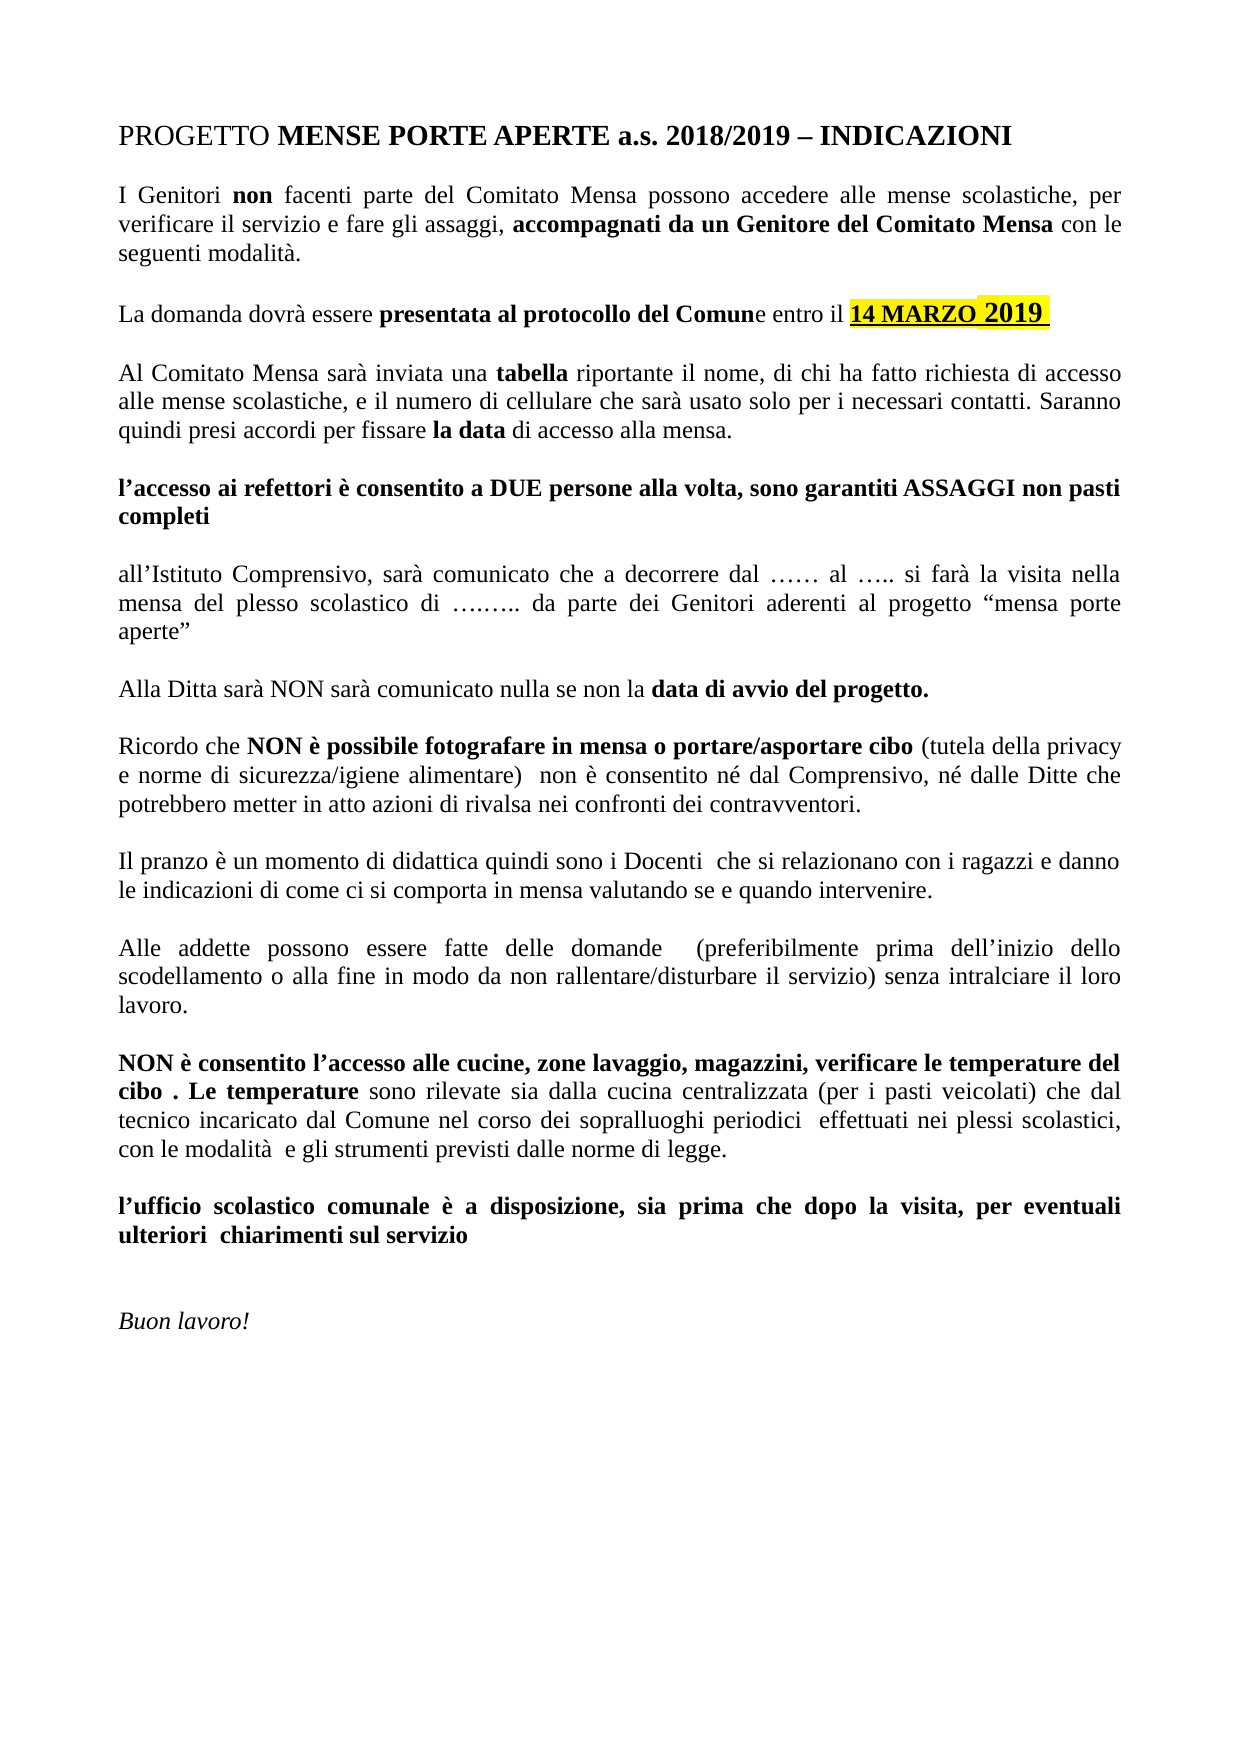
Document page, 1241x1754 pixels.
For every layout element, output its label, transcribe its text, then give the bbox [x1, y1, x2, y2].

text l’ufficio scolastico comunale è a disposizione, sia prima che dopo la visita, per eventuali ulteriori chiarimenti sul servizio [118, 1191, 1122, 1249]
text Alla Ditta sarà NON sarà comunicato nulla se non la data di avvio del progetto. [118, 674, 1122, 703]
text Al Comitato Mensa sarà inviata una tabella riportante il nome, di chi ha fatto richiesta di accesso alle mense scolastiche, e il numero di cellulare che sarà usato solo per i necessari contatti. Saranno quindi presi accordi per fissare la data di accesso alla mensa. [118, 358, 1122, 444]
text Alle addette possono essere fatte delle domande (preferibilmente prima dell’inizio dello scodellamento o alla fine in modo da non rallentare/disturbare il servizio) senza intralciare il loro lavoro. [118, 933, 1122, 1019]
text I Genitori non facenti parte del Comitato Mensa possono accedere alle mense scolastiche, per verificare il servizio e fare gli assaggi, accompagnati da un Genitore del Comitato Mensa con le seguenti modalità. [118, 180, 1122, 267]
text Ricordo che NON è possibile fotografare in mensa o portare/asportare cibo (tutela della privacy e norme di sicurezza/igiene alimentare) non è consentito né dal Comprensivo, né dalle Ditte che potrebbero metter in atto azioni di rivalsa nei confronti dei contravventori. [118, 731, 1122, 818]
text Buon lavoro! [118, 1306, 1122, 1335]
text all’Istituto Comprensivo, sarà comunicato che a decorrere dal …… al ….. si farà la visita nella mensa del plesso scolastico di ….….. da parte dei Genitori aderenti al progetto “mensa porte aperte” [118, 559, 1122, 645]
text PROGETTO MENSE PORTE APERTE a.s. 2018/2019 – INDICAZIONI [118, 118, 1122, 152]
text NON è consentito l’accesso alle cucine, zone lavaggio, magazzini, verificare le temperature del cibo . Le temperature sono rilevate sia dalla cucina centralizzata (per i pasti veicolati) che dal tecnico incaricato dal Comune nel corso dei sopralluoghi periodici effettuati nei plessi scolastici, con le modalità e gli strumenti previsti dalle norme di legge. [118, 1048, 1122, 1163]
text La domanda dovrà essere presentata al protocollo del Comune entro il 14 MARZO 2019 [118, 295, 1122, 329]
text Il pranzo è un momento di didattica quindi sono i Docenti che si relazionano con i ragazzi e danno le indicazioni di come ci si comporta in mensa valutando se e quando intervenire. [118, 846, 1122, 904]
text l’accesso ai refettori è consentito a DUE persone alla volta, sono garantiti ASSAGGI non pasti completi [118, 473, 1122, 530]
